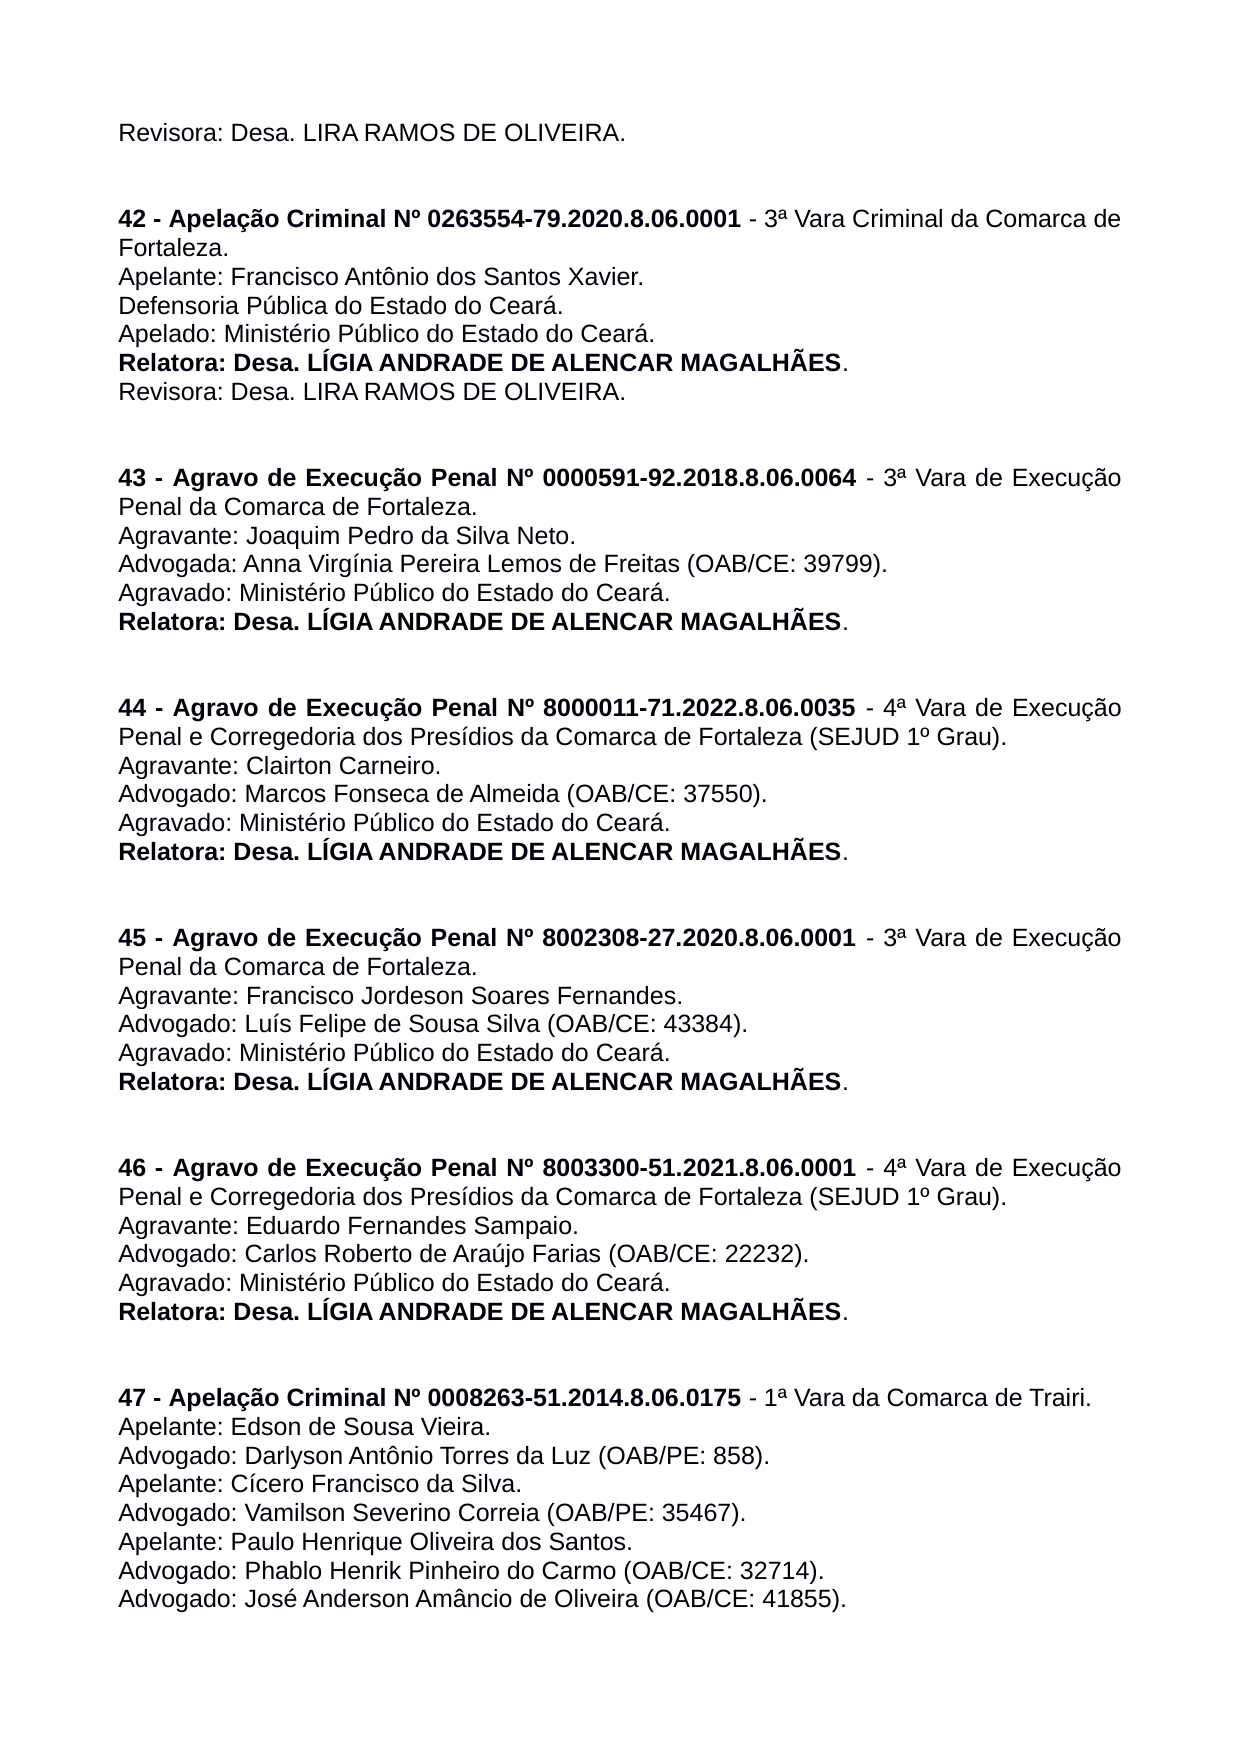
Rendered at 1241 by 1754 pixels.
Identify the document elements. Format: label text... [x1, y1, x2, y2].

text 47 - Apelação Criminal Nº 0008263-51.2014.8.06.0175 - 1ª Vara da Comarca de Trairi. [118, 1383, 1122, 1412]
text Advogada: Anna Virgínia Pereira Lemos de Freitas (OAB/CE: 39799). [118, 549, 1122, 578]
text Agravado: Ministério Público do Estado do Ceará. [118, 1038, 1122, 1067]
text Advogado: Darlyson Antônio Torres da Luz (OAB/PE: 858). [118, 1441, 1122, 1469]
text 42 - Apelação Criminal Nº 0263554-79.2020.8.06.0001 - 3ª Vara Criminal da Comarca de Fortaleza. [118, 204, 1122, 262]
text 44 - Agravo de Execução Penal Nº 8000011-71.2022.8.06.0035 - 4ª Vara de Execução Penal e Corregedoria dos Presídios da Comarca de Fortaleza (SEJUD 1º Grau). [118, 693, 1122, 751]
text Advogado: Luís Felipe de Sousa Silva (OAB/CE: 43384). [118, 1009, 1122, 1038]
text Advogado: Marcos Fonseca de Almeida (OAB/CE: 37550). [118, 779, 1122, 808]
text Agravante: Francisco Jordeson Soares Fernandes. [118, 981, 1122, 1009]
text Agravado: Ministério Público do Estado do Ceará. [118, 578, 1122, 607]
text Apelante: Edson de Sousa Vieira. [118, 1412, 1122, 1441]
text Agravado: Ministério Público do Estado do Ceará. [118, 808, 1122, 837]
text 45 - Agravo de Execução Penal Nº 8002308-27.2020.8.06.0001 - 3ª Vara de Execução Penal da Comarca de Fortaleza. [118, 923, 1122, 981]
text Agravante: Eduardo Fernandes Sampaio. [118, 1211, 1122, 1239]
text Advogado: Phablo Henrik Pinheiro do Carmo (OAB/CE: 32714). [118, 1556, 1122, 1584]
text Relatora: Desa. LÍGIA ANDRADE DE ALENCAR MAGALHÃES. [118, 1297, 1122, 1326]
text 43 - Agravo de Execução Penal Nº 0000591-92.2018.8.06.0064 - 3ª Vara de Execução Penal da Comarca de Fortaleza. [118, 463, 1122, 521]
text Advogado: Vamilson Severino Correia (OAB/PE: 35467). [118, 1498, 1122, 1527]
text Agravante: Joaquim Pedro da Silva Neto. [118, 521, 1122, 549]
text Revisora: Desa. LIRA RAMOS DE OLIVEIRA. [118, 377, 1122, 406]
text Relatora: Desa. LÍGIA ANDRADE DE ALENCAR MAGALHÃES. [118, 837, 1122, 866]
text Agravante: Clairton Carneiro. [118, 751, 1122, 779]
text Agravado: Ministério Público do Estado do Ceará. [118, 1268, 1122, 1297]
text Relatora: Desa. LÍGIA ANDRADE DE ALENCAR MAGALHÃES. [118, 607, 1122, 636]
text Apelante: Paulo Henrique Oliveira dos Santos. [118, 1527, 1122, 1556]
text Defensoria Pública do Estado do Ceará. [118, 291, 1122, 319]
text Advogado: Carlos Roberto de Araújo Farias (OAB/CE: 22232). [118, 1239, 1122, 1268]
text Apelado: Ministério Público do Estado do Ceará. [118, 319, 1122, 348]
text Apelante: Cícero Francisco da Silva. [118, 1469, 1122, 1498]
text Relatora: Desa. LÍGIA ANDRADE DE ALENCAR MAGALHÃES. [118, 348, 1122, 377]
text Advogado: José Anderson Amâncio de Oliveira (OAB/CE: 41855). [118, 1584, 1122, 1613]
text Revisora: Desa. LIRA RAMOS DE OLIVEIRA. [118, 118, 1122, 147]
text Relatora: Desa. LÍGIA ANDRADE DE ALENCAR MAGALHÃES. [118, 1067, 1122, 1096]
text 46 - Agravo de Execução Penal Nº 8003300-51.2021.8.06.0001 - 4ª Vara de Execução Penal e Corregedoria dos Presídios da Comarca de Fortaleza (SEJUD 1º Grau). [118, 1153, 1122, 1211]
text Apelante: Francisco Antônio dos Santos Xavier. [118, 262, 1122, 291]
